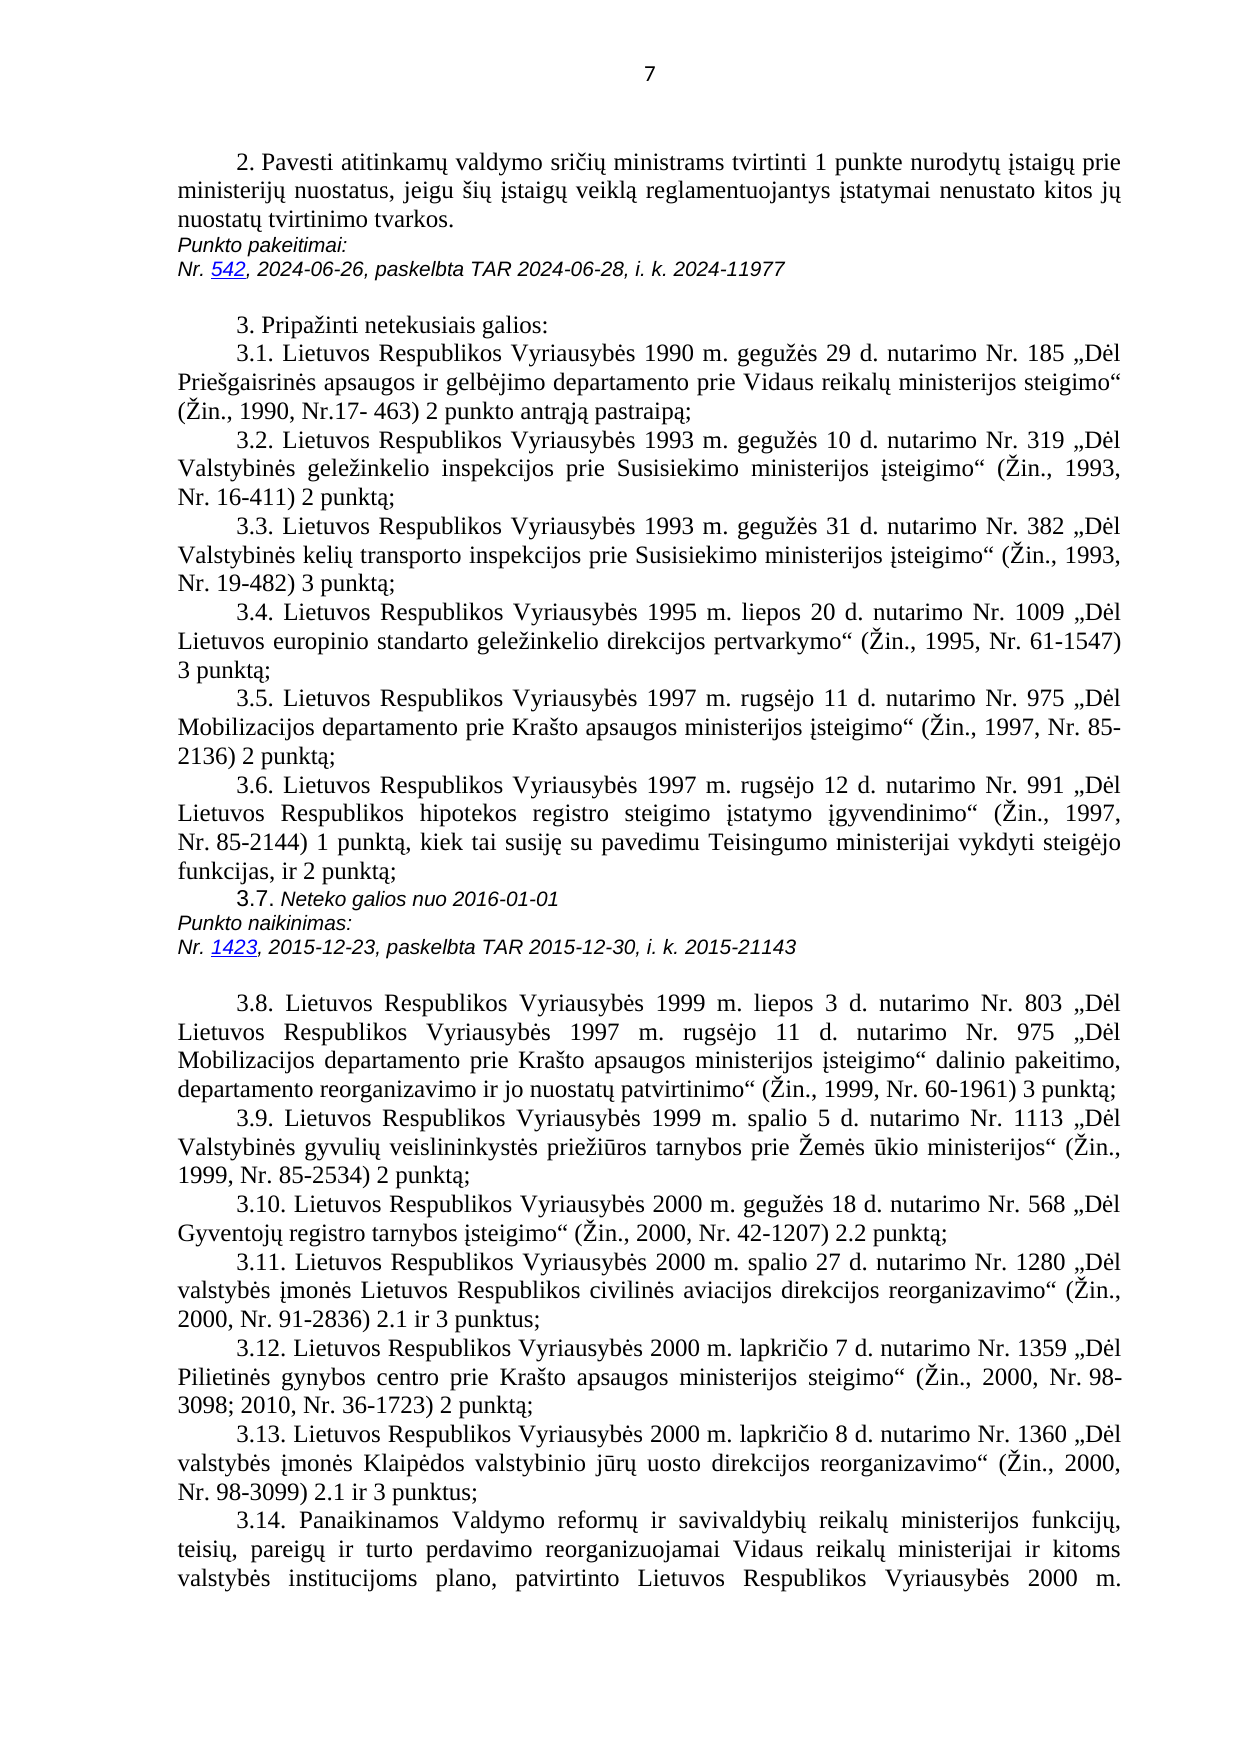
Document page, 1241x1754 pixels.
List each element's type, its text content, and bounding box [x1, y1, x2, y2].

text 3.10. Lietuvos Respublikos Vyriausybės 2000 m. gegužės 18 d. nutarimo Nr. 568 „Dėl Gyventojų registro tarnybos įsteigimo“ (Žin., 2000, Nr. 42-1207) 2.2 punktą; [177, 1189, 1122, 1247]
text 3.3. Lietuvos Respublikos Vyriausybės 1993 m. gegužės 31 d. nutarimo Nr. 382 „Dėl Valstybinės kelių transporto inspekcijos prie Susisiekimo ministerijos įsteigimo“ (Žin., 1993, Nr. 19-482) 3 punktą; [177, 511, 1122, 597]
text 3.5. Lietuvos Respublikos Vyriausybės 1997 m. rugsėjo 11 d. nutarimo Nr. 975 „Dėl Mobilizacijos departamento prie Krašto apsaugos ministerijos įsteigimo“ (Žin., 1997, Nr. 85-2136) 2 punktą; [177, 683, 1122, 770]
text 3. Pripažinti netekusiais galios: [177, 310, 1122, 338]
text 3.2. Lietuvos Respublikos Vyriausybės 1993 m. gegužės 10 d. nutarimo Nr. 319 „Dėl Valstybinės geležinkelio inspekcijos prie Susisiekimo ministerijos įsteigimo“ (Žin., 1993, Nr. 16-411) 2 punktą; [177, 425, 1122, 511]
text 3.7. Neteko galios nuo 2016-01-01 [177, 885, 1122, 911]
text 3.9. Lietuvos Respublikos Vyriausybės 1999 m. spalio 5 d. nutarimo Nr. 1113 „Dėl Valstybinės gyvulių veislininkystės priežiūros tarnybos prie Žemės ūkio ministerijos“ (Žin., 1999, Nr. 85-2534) 2 punktą; [177, 1103, 1122, 1189]
text 3.14. Panaikinamos Valdymo reformų ir savivaldybių reikalų ministerijos funkcijų, teisių, pareigų ir turto perdavimo reorganizuojamai Vidaus reikalų ministerijai ir kitoms valstybės institucijoms plano, patvirtinto Lietuvos Respublikos Vyriausybės 2000 m. [177, 1505, 1122, 1592]
text 3.11. Lietuvos Respublikos Vyriausybės 2000 m. spalio 27 d. nutarimo Nr. 1280 „Dėl valstybės įmonės Lietuvos Respublikos civilinės aviacijos direkcijos reorganizavimo“ (Žin., 2000, Nr. 91-2836) 2.1 ir 3 punktus; [177, 1247, 1122, 1333]
text 3.1. Lietuvos Respublikos Vyriausybės 1990 m. gegužės 29 d. nutarimo Nr. 185 „Dėl Priešgaisrinės apsaugos ir gelbėjimo departamento prie Vidaus reikalų ministerijos steigimo“ (Žin., 1990, Nr.17- 463) 2 punkto antrąją pastraipą; [177, 338, 1122, 425]
text Punkto naikinimas: [177, 911, 1122, 935]
text Nr. 542, 2024-06-26, paskelbta TAR 2024-06-28, i. k. 2024-11977 [177, 257, 1122, 281]
text 3.4. Lietuvos Respublikos Vyriausybės 1995 m. liepos 20 d. nutarimo Nr. 1009 „Dėl Lietuvos europinio standarto geležinkelio direkcijos pertvarkymo“ (Žin., 1995, Nr. 61-1547) 3 punktą; [177, 597, 1122, 683]
text 3.6. Lietuvos Respublikos Vyriausybės 1997 m. rugsėjo 12 d. nutarimo Nr. 991 „Dėl Lietuvos Respublikos hipotekos registro steigimo įstatymo įgyvendinimo“ (Žin., 1997, Nr. 85-2144) 1 punktą, kiek tai susiję su pavedimu Teisingumo ministerijai vykdyti steigėjo funkcijas, ir 2 punktą; [177, 770, 1122, 885]
text Nr. 1423, 2015-12-23, paskelbta TAR 2015-12-30, i. k. 2015-21143 [177, 935, 1122, 959]
text 3.13. Lietuvos Respublikos Vyriausybės 2000 m. lapkričio 8 d. nutarimo Nr. 1360 „Dėl valstybės įmonės Klaipėdos valstybinio jūrų uosto direkcijos reorganizavimo“ (Žin., 2000, Nr. 98-3099) 2.1 ir 3 punktus; [177, 1419, 1122, 1505]
text 2. Pavesti atitinkamų valdymo sričių ministrams tvirtinti 1 punkte nurodytų įstaigų prie ministerijų nuostatus, jeigu šių įstaigų veiklą reglamentuojantys įstatymai nenustato kitos jų nuostatų tvirtinimo tvarkos. [177, 147, 1122, 233]
text Punkto pakeitimai: [177, 233, 1122, 257]
text 3.12. Lietuvos Respublikos Vyriausybės 2000 m. lapkričio 7 d. nutarimo Nr. 1359 „Dėl Pilietinės gynybos centro prie Krašto apsaugos ministerijos steigimo“ (Žin., 2000, Nr. 98-3098; 2010, Nr. 36-1723) 2 punktą; [177, 1333, 1122, 1419]
text 3.8. Lietuvos Respublikos Vyriausybės 1999 m. liepos 3 d. nutarimo Nr. 803 „Dėl Lietuvos Respublikos Vyriausybės 1997 m. rugsėjo 11 d. nutarimo Nr. 975 „Dėl Mobilizacijos departamento prie Krašto apsaugos ministerijos įsteigimo“ dalinio pakeitimo, departamento reorganizavimo ir jo nuostatų patvirtinimo“ (Žin., 1999, Nr. 60-1961) 3 punktą; [177, 988, 1122, 1103]
